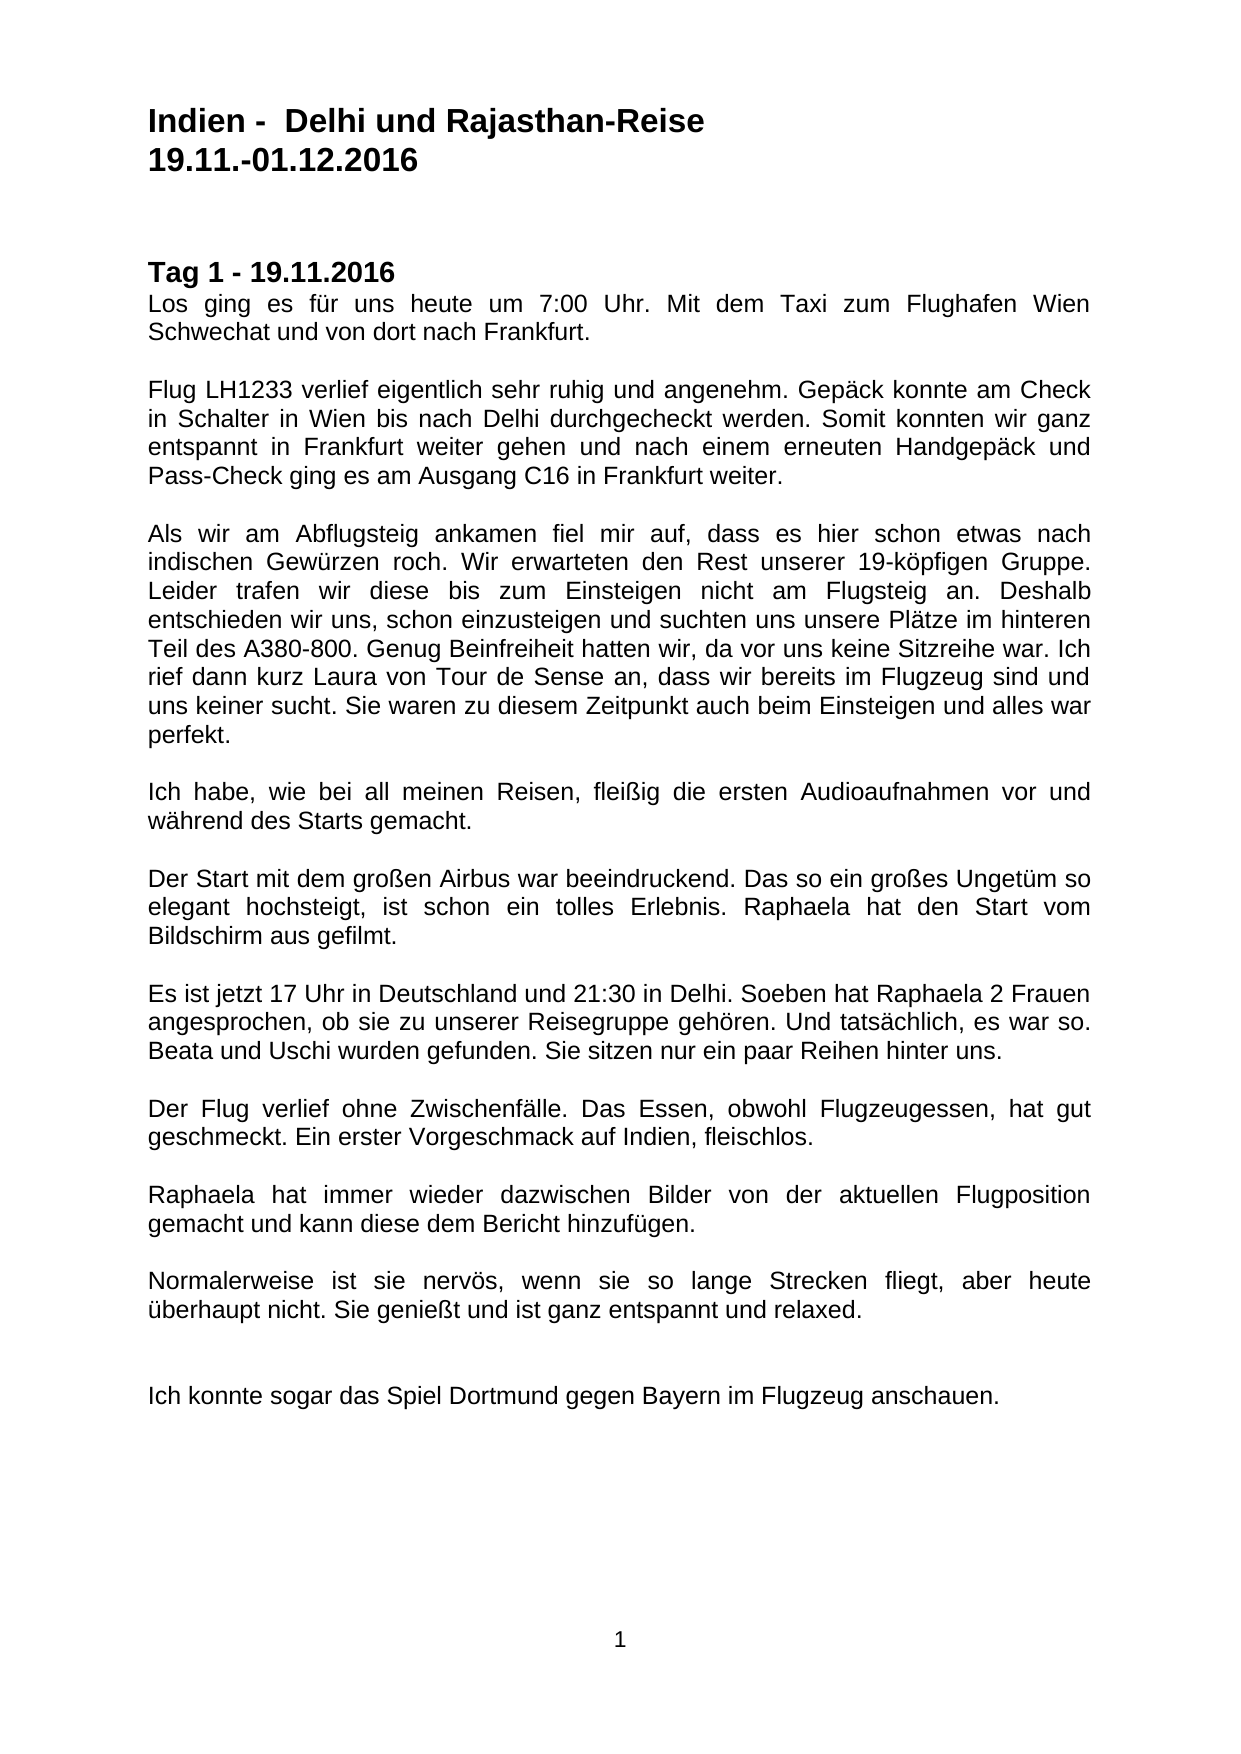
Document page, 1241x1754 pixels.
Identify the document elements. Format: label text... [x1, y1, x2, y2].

text Ich konnte sogar das Spiel Dortmund gegen Bayern im Flugzeug anschauen. [148, 1381, 1092, 1410]
text 19.11.-01.12.2016 [148, 140, 1092, 178]
text Normalerweise ist sie nervös, wenn sie so lange Strecken fliegt, aber heute überhaupt nicht. Sie genießt und ist ganz entspannt und relaxed. [148, 1266, 1092, 1324]
text Los ging es für uns heute um 7:00 Uhr. Mit dem Taxi zum Flughafen Wien Schwechat und von dort nach Frankfurt. [148, 289, 1092, 346]
text Raphaela hat immer wieder dazwischen Bilder von der aktuellen Flugposition gemacht und kann diese dem Bericht hinzufügen. [148, 1180, 1092, 1237]
text Der Flug verlief ohne Zwischenfälle. Das Essen, obwohl Flugzeugessen, hat gut geschmeckt. Ein erster Vorgeschmack auf Indien, fleischlos. [148, 1094, 1092, 1151]
text Ich habe, wie bei all meinen Reisen, fleißig die ersten Audioaufnahmen vor und während des Starts gemacht. [148, 777, 1092, 835]
text Als wir am Abflugsteig ankamen fiel mir auf, dass es hier schon etwas nach indischen Gewürzen roch. Wir erwarteten den Rest unserer 19-köpfigen Gruppe. Leider trafen wir diese bis zum Einsteigen nicht am Flugsteig an. Deshalb entschieden wir uns, schon einzusteigen und suchten uns unsere Plätze im hinteren Teil des A380-800. Genug Beinfreiheit hatten wir, da vor uns keine Sitzreihe war. Ich rief dann kurz Laura von Tour de Sense an, dass wir bereits im Flugzeug sind und uns keiner sucht. Sie waren zu diesem Zeitpunkt auch beim Einsteigen und alles war perfekt. [148, 519, 1092, 749]
text Indien - Delhi und Rajasthan-Reise [148, 101, 1092, 140]
text Es ist jetzt 17 Uhr in Deutschland und 21:30 in Delhi. Soeben hat Raphaela 2 Frauen angesprochen, ob sie zu unserer Reisegruppe gehören. Und tatsächlich, es war so. Beata und Uschi wurden gefunden. Sie sitzen nur ein paar Reihen hinter uns. [148, 979, 1092, 1065]
text Flug LH1233 verlief eigentlich sehr ruhig und angenehm. Gepäck konnte am Check in Schalter in Wien bis nach Delhi durchgecheckt werden. Somit konnten wir ganz entspannt in Frankfurt weiter gehen und nach einem erneuten Handgepäck und Pass-Check ging es am Ausgang C16 in Frankfurt weiter. [148, 375, 1092, 490]
text Tag 1 - 19.11.2016 [148, 255, 1092, 289]
text Der Start mit dem großen Airbus war beeindruckend. Das so ein großes Ungetüm so elegant hochsteigt, ist schon ein tolles Erlebnis. Raphaela hat den Start vom Bildschirm aus gefilmt. [148, 864, 1092, 950]
